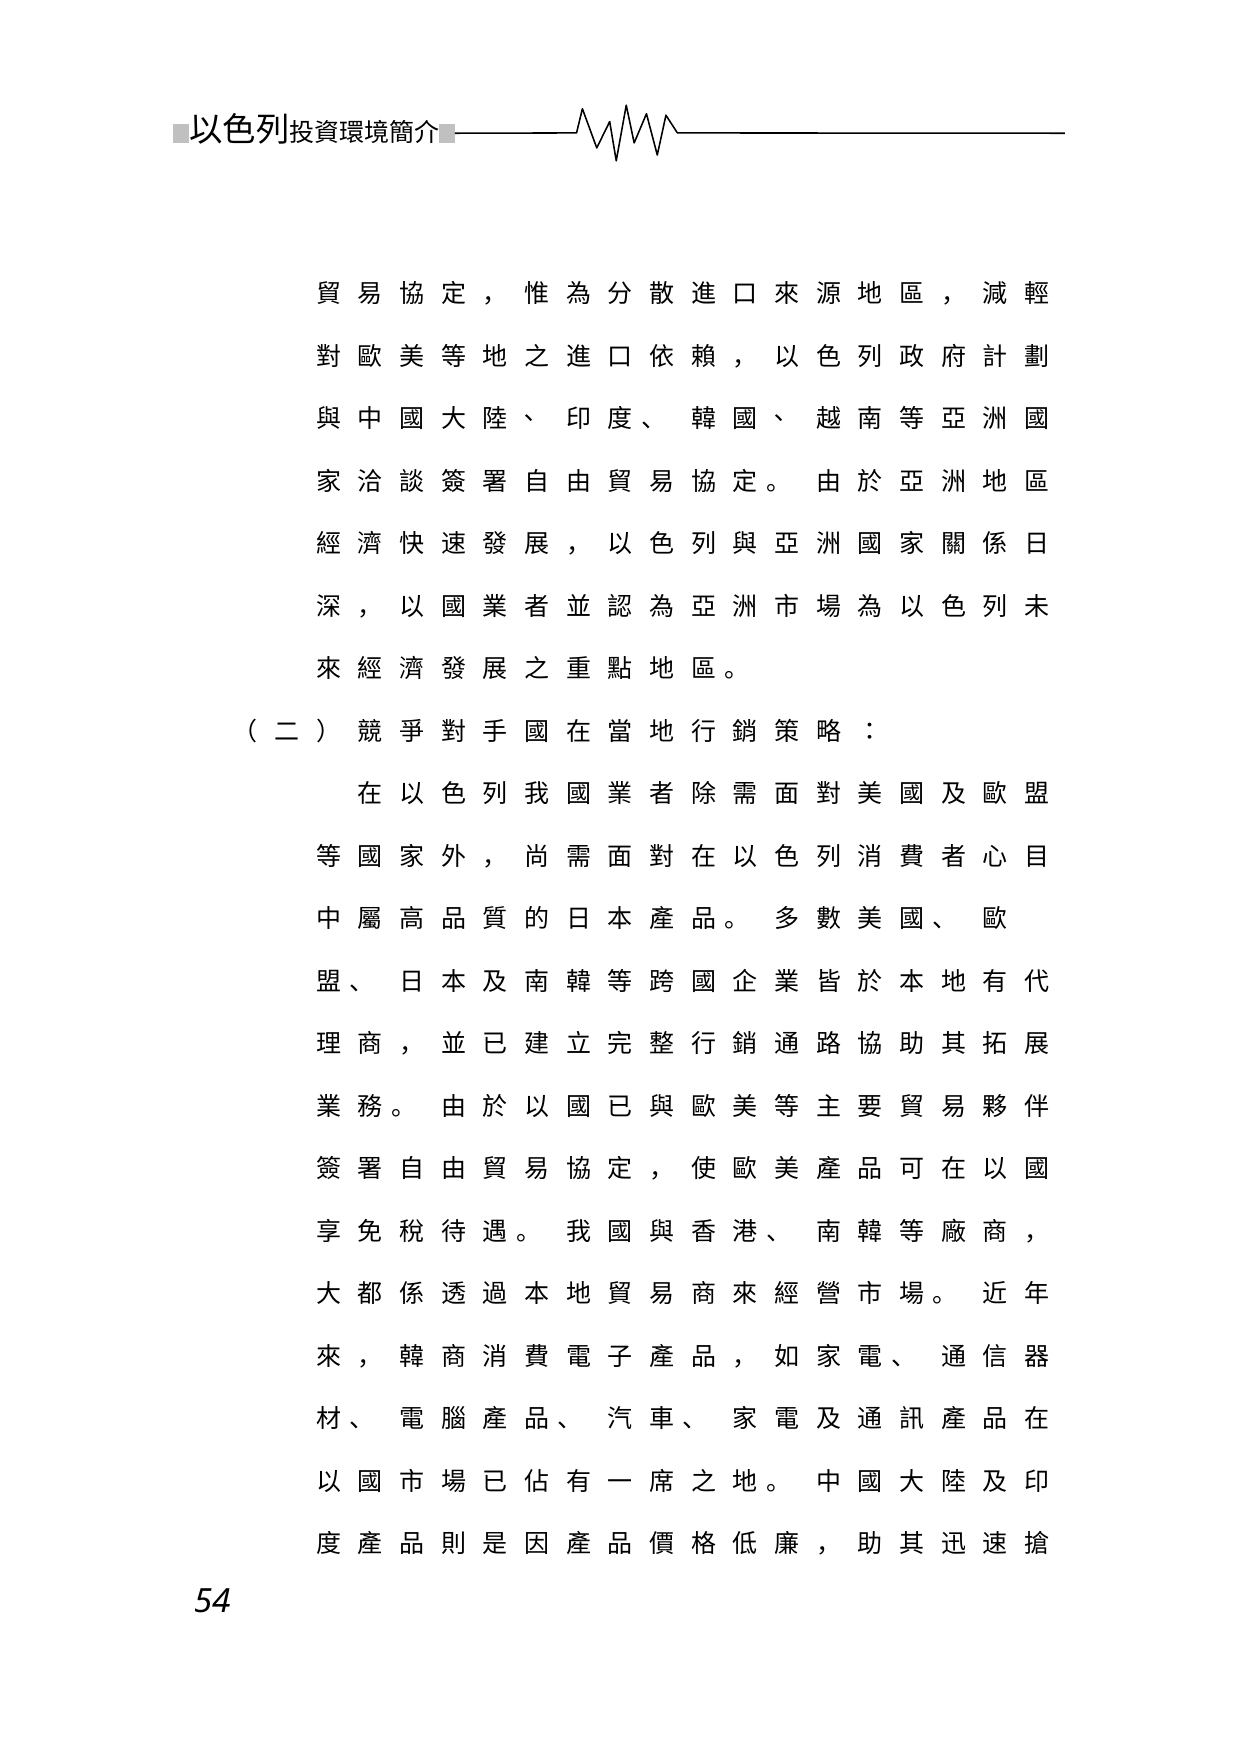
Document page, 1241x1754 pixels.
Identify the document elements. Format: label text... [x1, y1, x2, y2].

text 貿易協定，惟為分散進口來源地區，減輕對歐美等地之進口依賴，以色列政府計劃與中國大陸、印度、韓國、越南等亞洲國家洽談簽署自由貿易協定。由於亞洲地區經濟快速發展，以色列與亞洲國家關係日深，以國業者並認為亞洲市場為以色列未來經濟發展之重點地區。 [281, 250, 1058, 688]
text （二）競爭對手國在當地行銷策略： [207, 688, 1058, 750]
text 在以色列我國業者除需面對美國及歐盟等國家外，尚需面對在以色列消費者心目中屬高品質的日本產品。多數美國、歐盟、日本及南韓等跨國企業皆於本地有代理商，並已建立完整行銷通路協助其拓展業務。由於以國已與歐美等主要貿易夥伴簽署自由貿易協定，使歐美產品可在以國享免稅待遇。我國與香港、南韓等廠商，大都係透過本地貿易商來經營市場。近年來，韓商消費電子產品，如家電、通信器材、電腦產品、汽車、家電及通訊產品在以國市場已佔有一席之地。中國大陸及印度產品則是因產品價格低廉，助其迅速搶 [281, 750, 1058, 1563]
